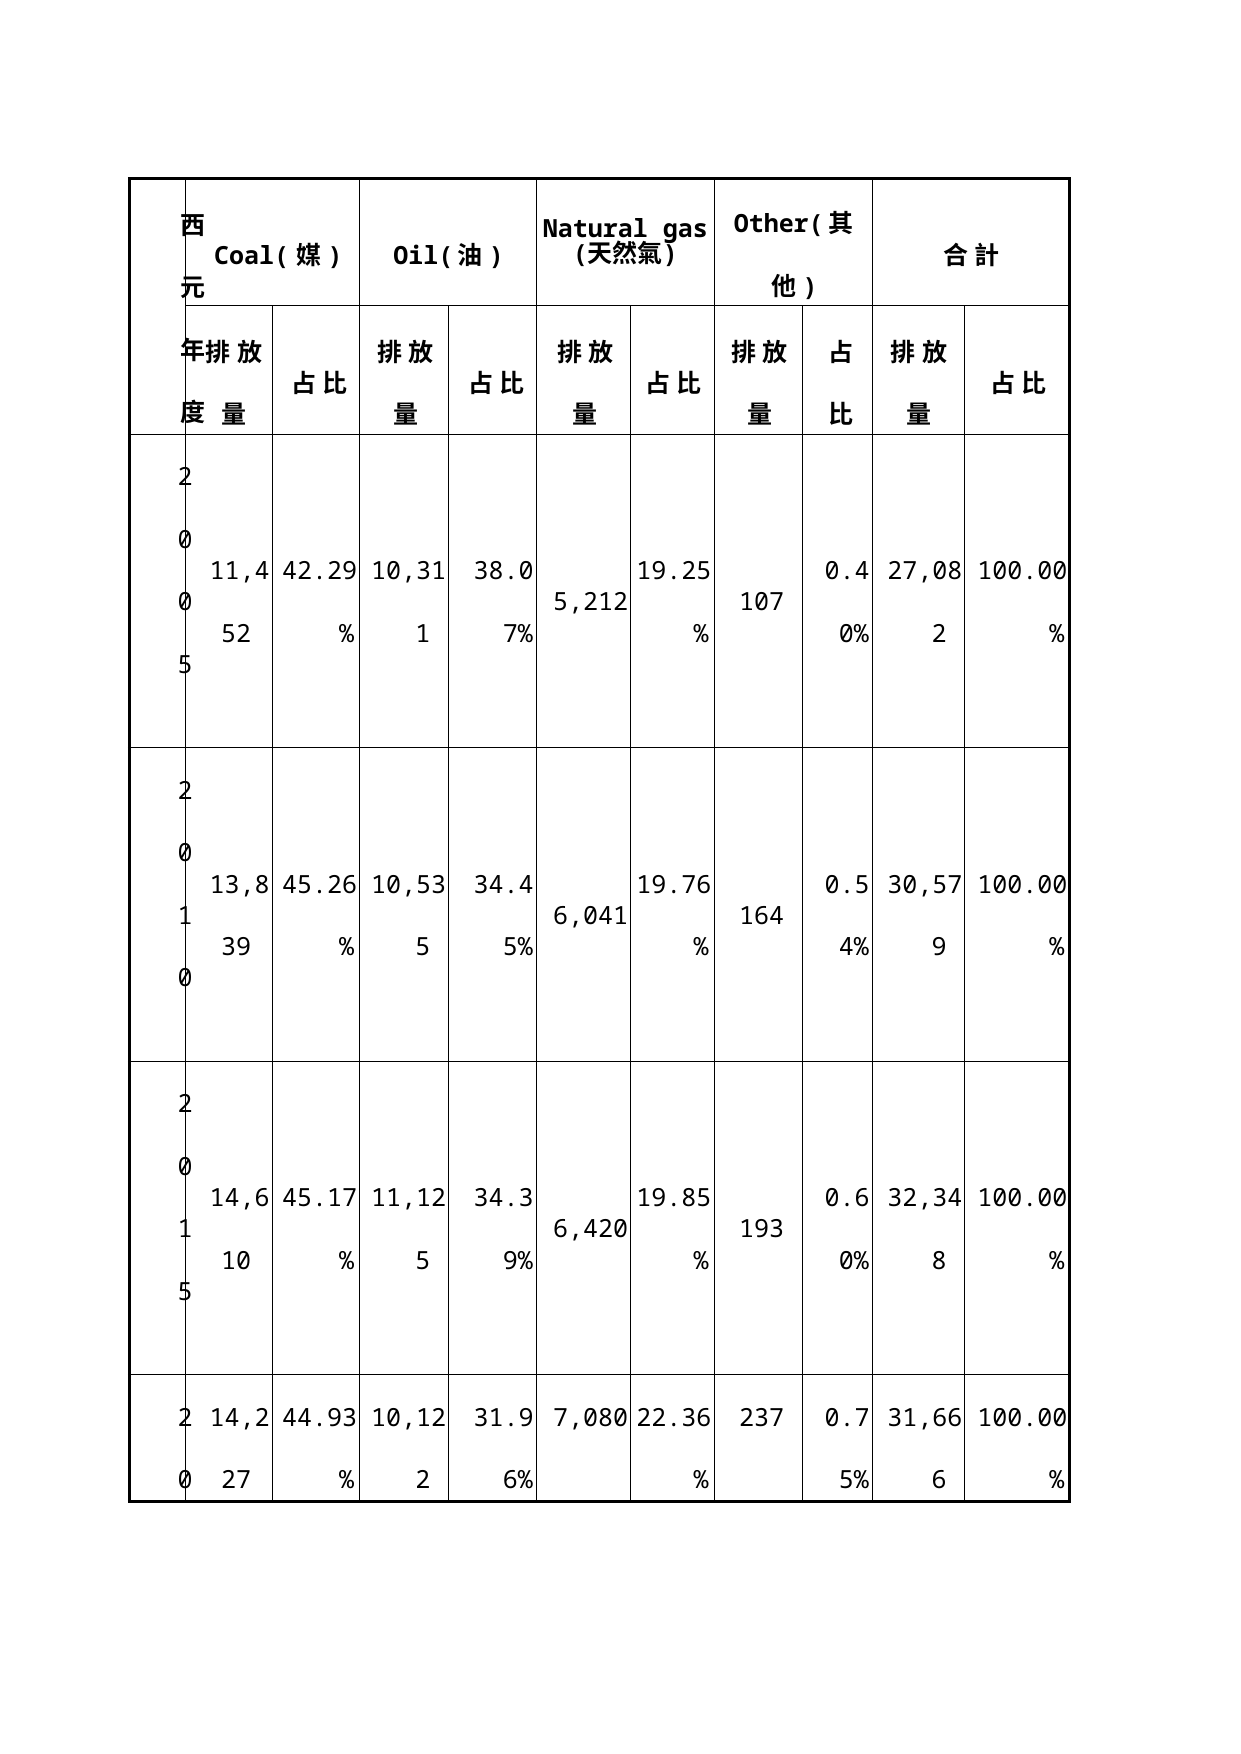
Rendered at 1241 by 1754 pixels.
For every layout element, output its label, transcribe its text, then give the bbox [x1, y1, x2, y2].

table_cell 100.00% [965, 1375, 1068, 1500]
table_cell 19.85% [631, 1062, 714, 1374]
table_header 西元年度 [131, 180, 185, 433]
table_cell 193 [715, 1062, 802, 1374]
table_cell 19.76% [631, 748, 714, 1061]
table_cell 0.60% [803, 1062, 872, 1374]
table_cell 237 [715, 1375, 802, 1500]
table_cell 10,535 [360, 748, 448, 1061]
table_cell 2015 [131, 1062, 185, 1374]
table_cell 107 [715, 435, 802, 747]
table_cell 7,080 [537, 1375, 630, 1500]
table_header Natural gas (天然氣) [537, 180, 714, 305]
table_cell 占比 [631, 306, 714, 433]
table_cell 占比 [449, 306, 536, 433]
table_cell 2020 [131, 1375, 185, 1500]
table_cell 0.40% [803, 435, 872, 747]
table_cell 34.45% [449, 748, 536, 1061]
table_cell 22.36% [631, 1375, 714, 1500]
table_cell 0.75% [803, 1375, 872, 1500]
table_cell 45.26% [273, 748, 359, 1061]
table_cell 占比 [273, 306, 359, 433]
table_cell 排放量 [360, 306, 448, 433]
table_header Coal(媒) [186, 180, 359, 305]
table_cell 30,579 [873, 748, 964, 1061]
table_cell 11,125 [360, 1062, 448, 1374]
table_header Other(其他) [715, 180, 872, 305]
table_cell 11,452 [186, 435, 272, 747]
table_cell 13,839 [186, 748, 272, 1061]
table_cell 占比 [803, 306, 872, 433]
table_cell 100.00% [965, 435, 1068, 747]
table_cell 排放量 [186, 306, 272, 433]
table_cell 2005 [131, 435, 185, 747]
table_cell 31.96% [449, 1375, 536, 1500]
table_cell 14,610 [186, 1062, 272, 1374]
table_cell 27,082 [873, 435, 964, 747]
table_cell 164 [715, 748, 802, 1061]
table_cell 2010 [131, 748, 185, 1061]
table_cell 32,348 [873, 1062, 964, 1374]
table_cell 6,041 [537, 748, 630, 1061]
table_cell 14,227 [186, 1375, 272, 1500]
table_cell 排放量 [873, 306, 964, 433]
table_cell 100.00% [965, 748, 1068, 1061]
table_cell 42.29% [273, 435, 359, 747]
table_cell 45.17% [273, 1062, 359, 1374]
table_cell 100.00% [965, 1062, 1068, 1374]
table_header Oil(油) [360, 180, 536, 305]
table_cell 19.25% [631, 435, 714, 747]
table_cell 6,420 [537, 1062, 630, 1374]
table_cell 占比 [965, 306, 1068, 433]
table_cell 5,212 [537, 435, 630, 747]
table_cell 34.39% [449, 1062, 536, 1374]
table_cell 排放量 [537, 306, 630, 433]
table_cell 10,122 [360, 1375, 448, 1500]
table_cell 10,311 [360, 435, 448, 747]
table_cell 0.54% [803, 748, 872, 1061]
table_cell 44.93% [273, 1375, 359, 1500]
table_cell 排放量 [715, 306, 802, 433]
table_cell 38.07% [449, 435, 536, 747]
table_cell 31,666 [873, 1375, 964, 1500]
table_header 合計 [873, 180, 1068, 305]
